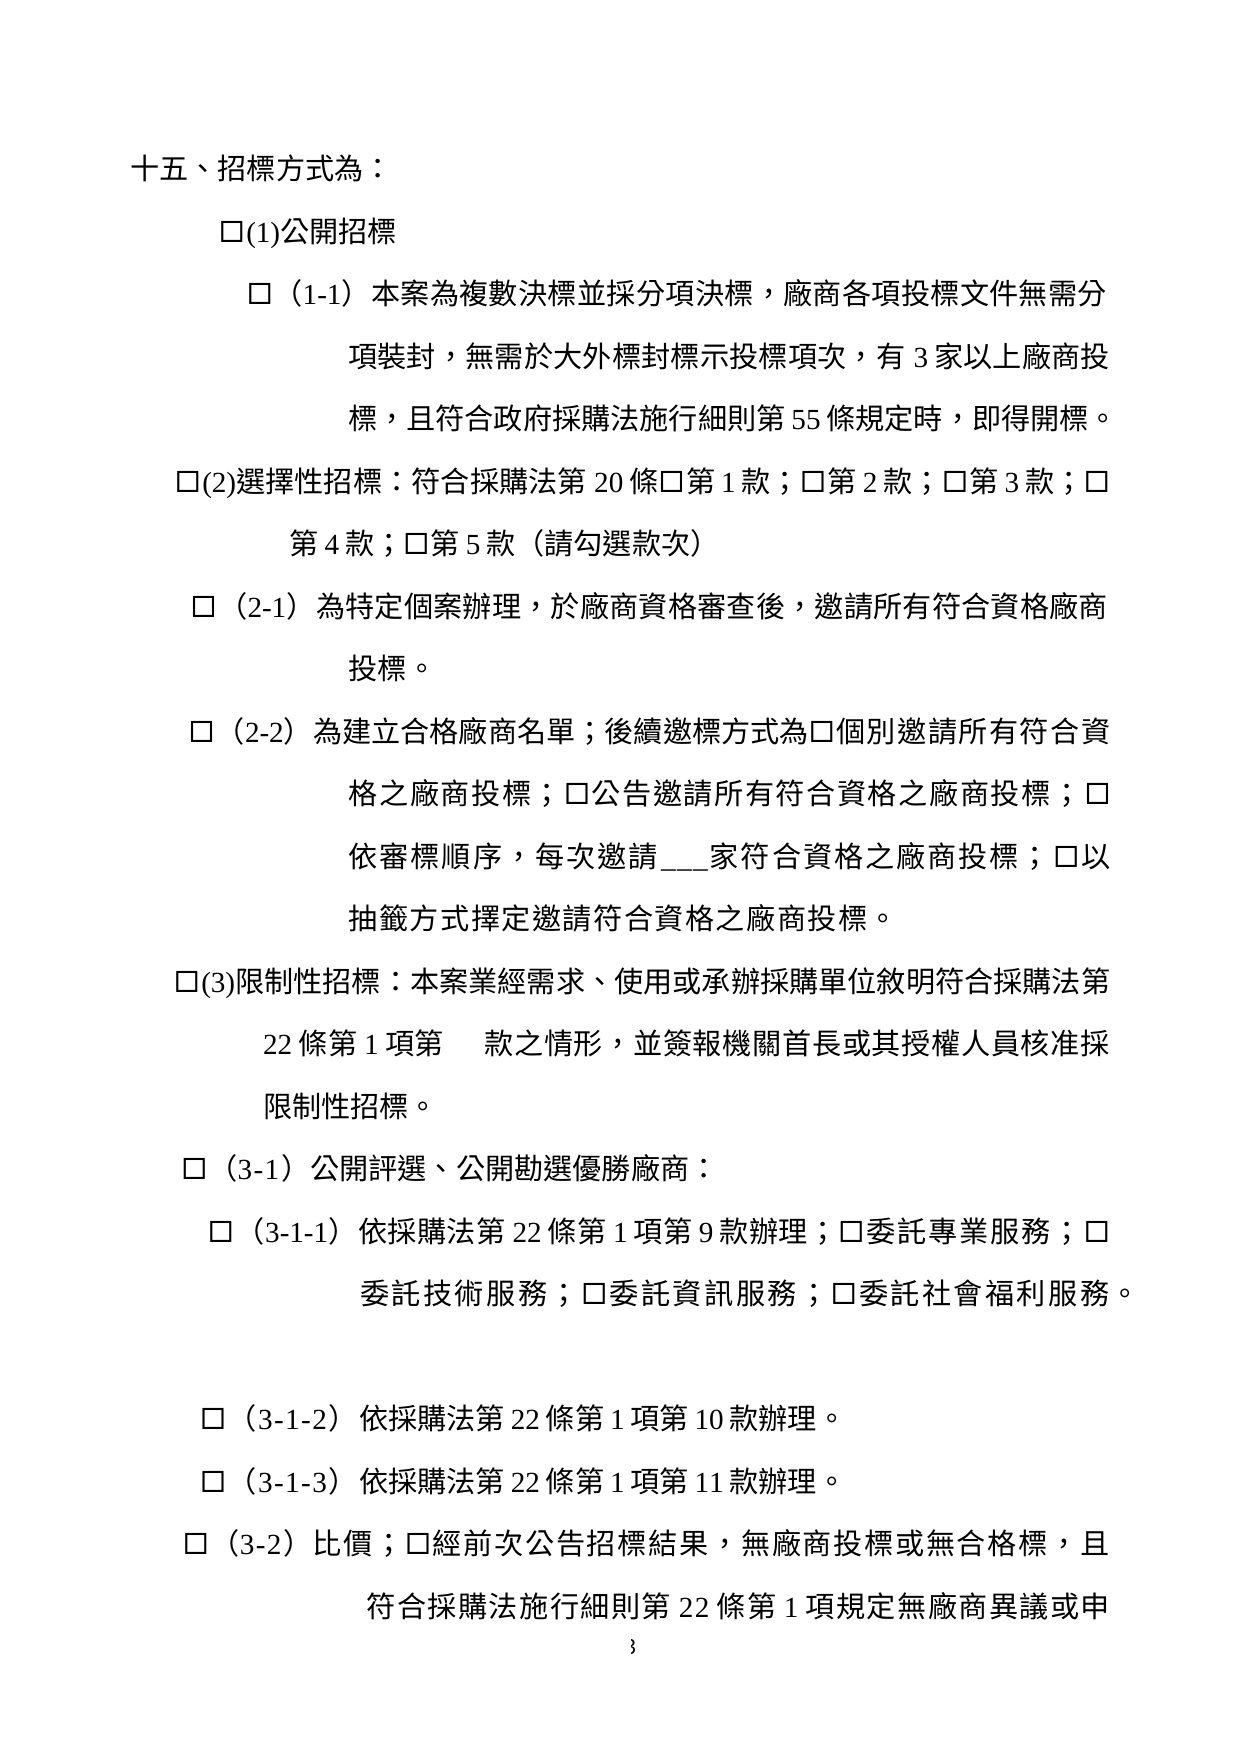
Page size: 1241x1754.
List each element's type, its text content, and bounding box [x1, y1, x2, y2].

text (2)選擇性招標：符合採購法第20條第1款；第2款；第3款；第4款；第5款（請勾選款次） [130, 438, 1110, 563]
text （3-1）公開評選、公開勘選優勝廠商： [130, 1125, 1110, 1188]
text (3)限制性招標：本案業經需求、使用或承辦採購單位敘明符合採購法第22條第1項第 款之情形，並簽報機關首長或其授權人員核准採限制性招標。 [130, 938, 1110, 1125]
text (1)公開招標 [218, 188, 1110, 250]
text （3-1-1）依採購法第22條第1項第9款辦理；委託專業服務；委託技術服務；委託資訊服務；委託社會福利服務。 [130, 1188, 1110, 1375]
list 招標方式為： [130, 125, 1110, 188]
text （2-1）為特定個案辦理，於廠商資格審查後，邀請所有符合資格廠商投標。 [130, 563, 1110, 688]
text （3-1-3）依採購法第22條第1項第11款辦理。 [130, 1438, 1110, 1500]
text （3-1-2）依採購法第22條第1項第10款辦理。 [130, 1375, 1110, 1438]
text （1-1）本案為複數決標並採分項決標，廠商各項投標文件無需分項裝封，無需於大外標封標示投標項次，有3家以上廠商投標，且符合政府採購法施行細則第55條規定時，即得開標。 [247, 250, 1110, 438]
text （3-2）比價；經前次公告招標結果，無廠商投標或無合格標，且符合採購法施行細則第22條第1項規定無廠商異議或申訴在處理中者，依採購法第22條第1項第1款規定，不另公告招標，並依採購法施行細則第23條之1第1項規定，邀請過去表現優良之2家以上廠商以比價方式辦理；符合採購法第22條第1項第___款（請列明款次，第16款之情形須併填主管機關核准文號）；符合採購法第104條第1項但書第___款（請列明款次及相關機關核准文號）；符合採購法第105條第1項第___款(請列明款次及相關機關核准文號)；符合中央機關未達公告金額採購招標辦法第___條第___項第___款規定；符合地方政府依採購法第23條所定未達公告金額採購招標辦法第___條第___項第___款規定。 [130, 1500, 1110, 1625]
text （2-2）為建立合格廠商名單；後續邀標方式為個別邀請所有符合資格之廠商投標；公告邀請所有符合資格之廠商投標；依審標順序，每次邀請___家符合資格之廠商投標；以抽籤方式擇定邀請符合資格之廠商投標。 [130, 688, 1110, 938]
